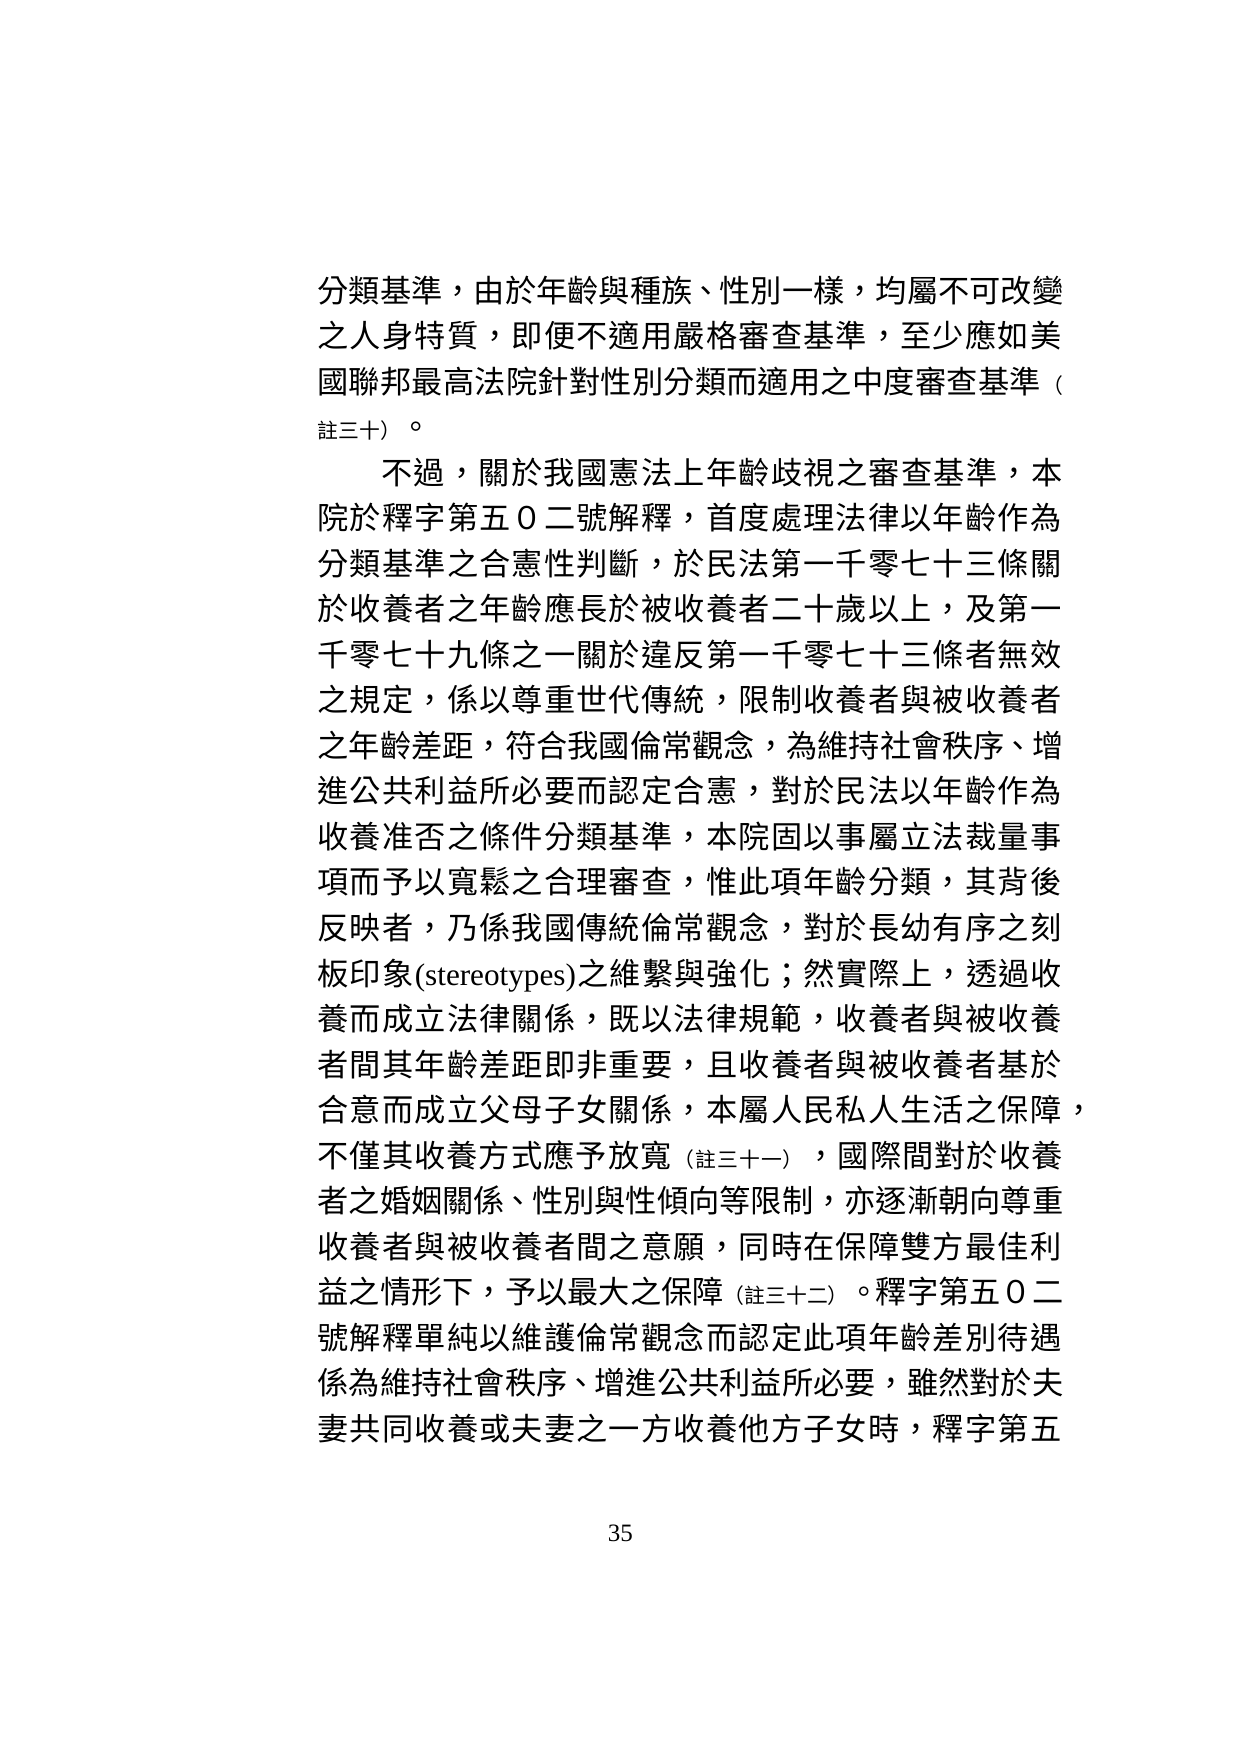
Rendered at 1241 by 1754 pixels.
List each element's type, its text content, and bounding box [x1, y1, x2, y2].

text 我國憲法第七條平等權保障，例示無分男女、宗教、種族、階級、黨派，本院歷來解釋就不同歧視類型以不同審查基準，大致亦有若干具體判斷基準以資依循。大體而言，若法律所為差別待遇之區分標準係以非屬人力所得控制之生理狀態或具有弱勢之結構性地位者，若非以嚴格審查基準，一般亦適用較嚴格（中度）審查基準，例如釋字第三六五號、第四九０號解釋處理之性別分類、第五六０號解釋處理之國籍分類、第六一八號解釋處理之出生地分類、第六二六號、第六四九號解釋處理之身心障礙分類等。法律以此為分類而適用較嚴格之審查基準時，本院歷來解釋則要求須具有重要之政府利益，其手段與目的間須具有實質關聯性。實際上，本院解釋所稱之非屬人力所得控制之生理狀態，若參照美國聯邦最高法院判決所發展的審查基準，應屬以「與生俱來不可改變之特質」(immutable characteristics, immutability)為基準而構成之「可疑分類」(suspect classification)而應予以嚴格審查基準。就此而言，以「實足年齡」(chronological age)而為差別待遇之分類基準，由於年齡與種族、性別一樣，均屬不可改變之人身特質，即便不適用嚴格審查基準，至少應如美國聯邦最高法院針對性別分類而適用之中度審查基準（註三十）。 [317, 266, 1063, 448]
text 不過，關於我國憲法上年齡歧視之審查基準，本院於釋字第五０二號解釋，首度處理法律以年齡作為分類基準之合憲性判斷，於民法第一千零七十三條關於收養者之年齡應長於被收養者二十歲以上，及第一千零七十九條之一關於違反第一千零七十三條者無效之規定，係以尊重世代傳統，限制收養者與被收養者之年齡差距，符合我國倫常觀念，為維持社會秩序、增進公共利益所必要而認定合憲，對於民法以年齡作為收養准否之條件分類基準，本院固以事屬立法裁量事項而予以寬鬆之合理審查，惟此項年齡分類，其背後反映者，乃係我國傳統倫常觀念，對於長幼有序之刻板印象(stereotypes)之維繫與強化；然實際上，透過收養而成立法律關係，既以法律規範，收養者與被收養者間其年齡差距即非重要，且收養者與被收養者基於合意而成立父母子女關係，本屬人民私人生活之保障，不僅其收養方式應予放寬（註三十一），國際間對於收養者之婚姻關係、性別與性傾向等限制，亦逐漸朝向尊重收養者與被收養者間之意願，同時在保障雙方最佳利益之情形下，予以最大之保障（註三十二）。釋字第五０二號解釋單純以維護倫常觀念而認定此項年齡差別待遇係為維持社會秩序、增進公共利益所必要，雖然對於夫妻共同收養或夫妻之一方收養他方子女時，釋字第五０二號解釋認宜有彈性之設，以符合社會生活之實際需要，但對於年齡分類基準之選擇與適用，仍恐有速斷之虞（註三十三）。 [317, 448, 1063, 1449]
